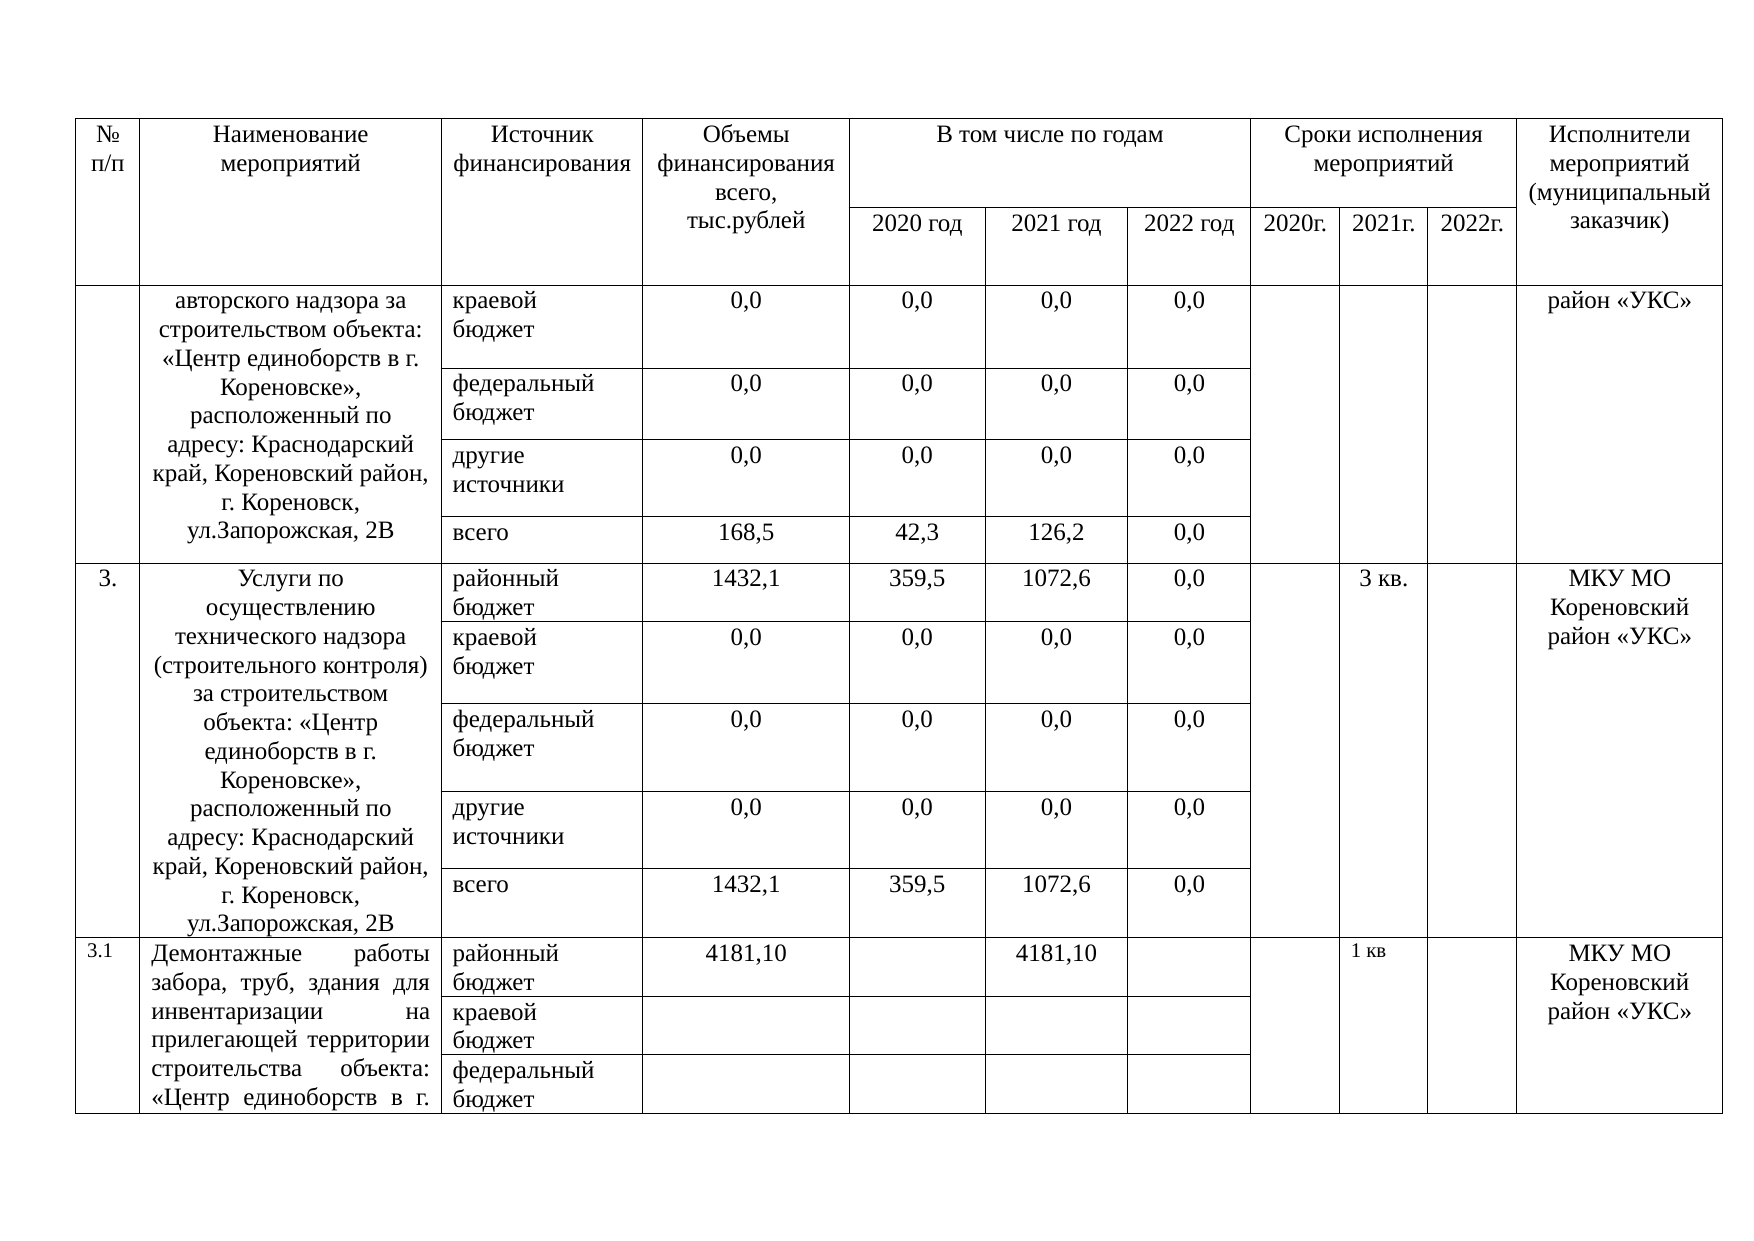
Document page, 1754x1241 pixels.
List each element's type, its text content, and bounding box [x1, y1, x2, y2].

table_cell 0,0 [1128, 440, 1250, 516]
table_cell район «УКС» [1517, 286, 1722, 562]
table_cell 0,0 [986, 704, 1127, 791]
table_cell Услуги по осуществлению технического надзора (строительного контроля) за строительством объекта: «Центр единоборств в г. Кореновске», расположенный по адресу: Краснодарский край, Кореновский район, г. Кореновск, ул.Запорожская, 2В [140, 564, 441, 937]
table_cell [1428, 286, 1516, 562]
table_cell [643, 1055, 849, 1113]
table_cell 2020г. [1251, 208, 1339, 284]
table_cell Демонтажные работы забора, труб, здания для инвентаризации на прилегающей территории строительства объекта: «Центр единоборств в г. [140, 938, 441, 1113]
table_cell всего [442, 517, 642, 562]
table_cell 0,0 [986, 622, 1127, 703]
table_header В том числе по годам [850, 119, 1250, 207]
table_cell 0,0 [643, 792, 849, 868]
table_cell [1128, 938, 1250, 996]
table_cell 1 кв [1340, 938, 1427, 1113]
table_cell МКУ МО Кореновский район «УКС» [1517, 564, 1722, 937]
table_cell районный бюджет [442, 938, 642, 996]
table_cell 0,0 [986, 286, 1127, 367]
table_cell 0,0 [1128, 517, 1250, 562]
table_cell 0,0 [1128, 622, 1250, 703]
table_cell 0,0 [1128, 369, 1250, 439]
table_cell 3.1 [76, 938, 139, 1113]
table_cell 0,0 [986, 369, 1127, 439]
table_cell [76, 286, 139, 562]
table_cell авторского надзора за строительством объекта: «Центр единоборств в г. Кореновске», расположенный по адресу: Краснодарский край, Кореновский район, г. Кореновск, ул.Запорожская, 2В [140, 286, 441, 562]
table_cell [1128, 1055, 1250, 1113]
table_cell [1251, 286, 1339, 562]
table_cell краевой бюджет [442, 997, 642, 1054]
table_cell [1428, 564, 1516, 937]
table_header Объемы финансирования всего, тыс.рублей [643, 119, 849, 284]
table_header Исполнители мероприятий (муниципальный заказчик) [1517, 119, 1722, 284]
table_cell 3. [76, 564, 139, 937]
table_cell [1251, 564, 1339, 937]
table_cell [1251, 938, 1339, 1113]
table_cell 0,0 [643, 286, 849, 367]
table_cell 0,0 [643, 440, 849, 516]
table_cell 0,0 [850, 440, 985, 516]
table_cell МКУ МО Кореновский район «УКС» [1517, 938, 1722, 1113]
table_cell 0,0 [1128, 704, 1250, 791]
table_cell федеральный бюджет [442, 704, 642, 791]
table_cell районный бюджет [442, 564, 642, 621]
table_cell 168,5 [643, 517, 849, 562]
table_cell 42,3 [850, 517, 985, 562]
table_header Источник финансирования [442, 119, 642, 284]
table_cell 1072,6 [986, 869, 1127, 937]
table_header № п/п [76, 119, 139, 284]
table_cell другие источники [442, 440, 642, 516]
table_cell 126,2 [986, 517, 1127, 562]
table_cell другие источники [442, 792, 642, 868]
table_cell 359,5 [850, 869, 985, 937]
table_cell 2021 год [986, 208, 1127, 284]
table_cell 0,0 [643, 704, 849, 791]
table_cell 0,0 [1128, 564, 1250, 621]
table_cell 0,0 [1128, 869, 1250, 937]
table_cell [986, 1055, 1127, 1113]
table_cell 1432,1 [643, 869, 849, 937]
table_cell 0,0 [1128, 286, 1250, 367]
table_cell [850, 1055, 985, 1113]
table_cell краевой бюджет [442, 286, 642, 367]
table_cell 0,0 [850, 286, 985, 367]
table_cell [850, 997, 985, 1054]
table_cell [1128, 997, 1250, 1054]
table_cell 0,0 [643, 369, 849, 439]
table_cell 2021г. [1340, 208, 1427, 284]
table_cell 0,0 [850, 704, 985, 791]
table_cell 359,5 [850, 564, 985, 621]
table_cell [850, 938, 985, 996]
table_cell [1428, 938, 1516, 1113]
table_cell 2020 год [850, 208, 985, 284]
table_cell всего [442, 869, 642, 937]
table_cell 0,0 [850, 792, 985, 868]
table_cell [986, 997, 1127, 1054]
table_cell 4181,10 [643, 938, 849, 996]
table_cell 0,0 [986, 792, 1127, 868]
table_cell 0,0 [850, 369, 985, 439]
table_cell 2022г. [1428, 208, 1516, 284]
table_cell 0,0 [986, 440, 1127, 516]
table_cell 0,0 [643, 622, 849, 703]
table_cell федеральный бюджет [442, 369, 642, 439]
table_cell 0,0 [1128, 792, 1250, 868]
table_cell 1072,6 [986, 564, 1127, 621]
table_header Сроки исполнения мероприятий [1251, 119, 1516, 207]
table_cell 0,0 [850, 622, 985, 703]
table_cell 1432,1 [643, 564, 849, 621]
table_cell 4181,10 [986, 938, 1127, 996]
table_cell [1340, 286, 1427, 562]
table_header Наименование мероприятий [140, 119, 441, 284]
table_cell краевой бюджет [442, 622, 642, 703]
table_cell 2022 год [1128, 208, 1250, 284]
table_cell федеральный бюджет [442, 1055, 642, 1113]
table_cell 3 кв. [1340, 564, 1427, 937]
table_cell [643, 997, 849, 1054]
